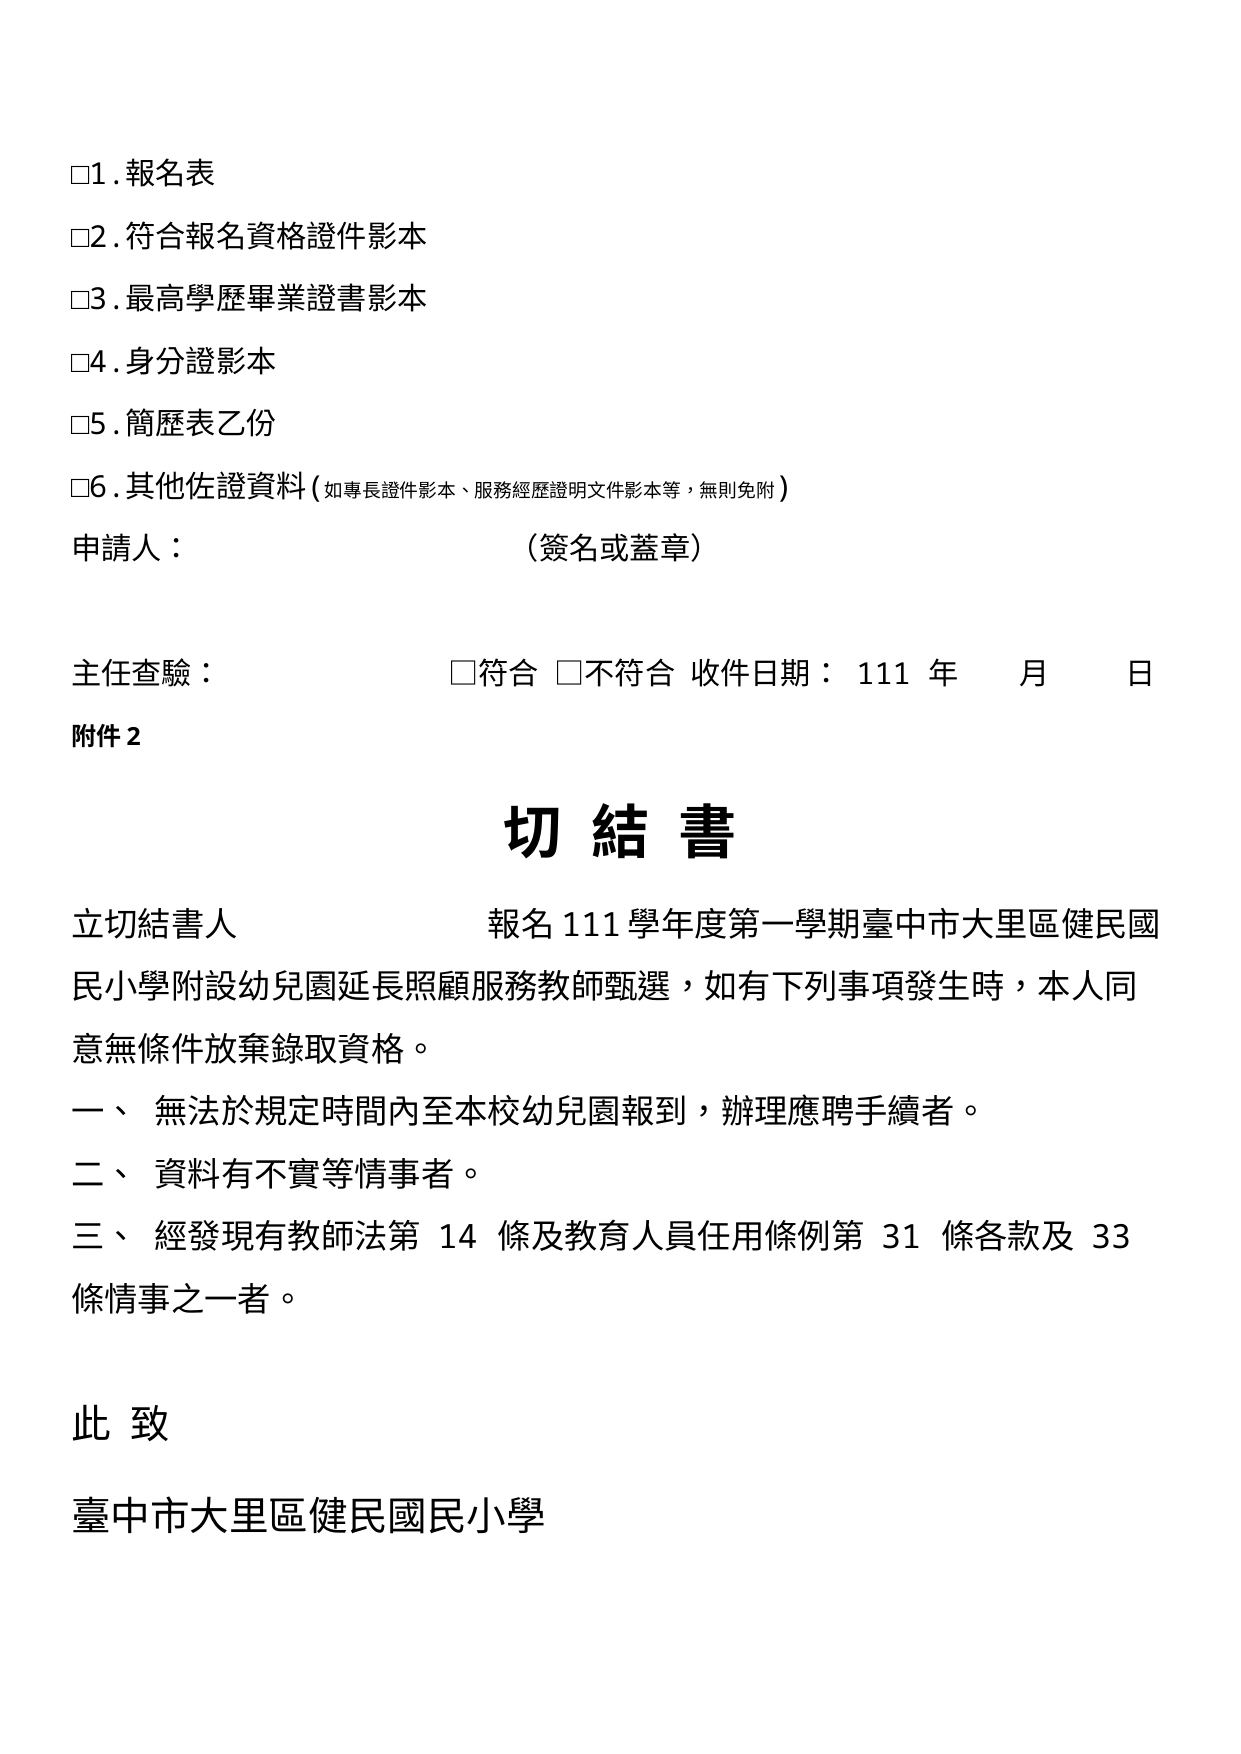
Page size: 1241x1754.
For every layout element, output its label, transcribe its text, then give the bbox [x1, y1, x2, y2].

text □2.符合報名資格證件影本 [71, 192, 1169, 255]
text □3.最高學歷畢業證書影本 [71, 255, 1169, 317]
text 臺中市大里區健民國民小學 [71, 1471, 1169, 1533]
text 一、 無法於規定時間內至本校幼兒園報到，辦理應聘手續者。 [71, 1067, 1169, 1130]
text 立切結書人 報名111學年度第一學期臺中市大里區健民國民小學附設幼兒園延長照顧服務教師甄選，如有下列事項發生時，本人同意無條件放棄錄取資格。 [71, 880, 1169, 1067]
text □4.身分證影本 [71, 317, 1169, 380]
text 此 致 [71, 1380, 1169, 1442]
text □5.簡歷表乙份 [71, 380, 1169, 442]
text 切 結 書 [71, 755, 1169, 880]
text □6.其他佐證資料(如專長證件影本、服務經歷證明文件影本等，無則免附) [71, 442, 1169, 505]
text 附件2 [71, 692, 1169, 755]
text □1.報名表 [71, 130, 1169, 192]
text 條情事之一者。 [71, 1255, 1169, 1317]
text 三、 經發現有教師法第 14 條及教育人員任用條例第 31 條各款及 33 [71, 1192, 1169, 1255]
text 主任查驗： □符合 □不符合 收件日期： 111 年 月 日 [71, 630, 1169, 692]
text 二、 資料有不實等情事者。 [71, 1130, 1169, 1192]
text 申請人： （簽名或蓋章） [71, 505, 1169, 567]
